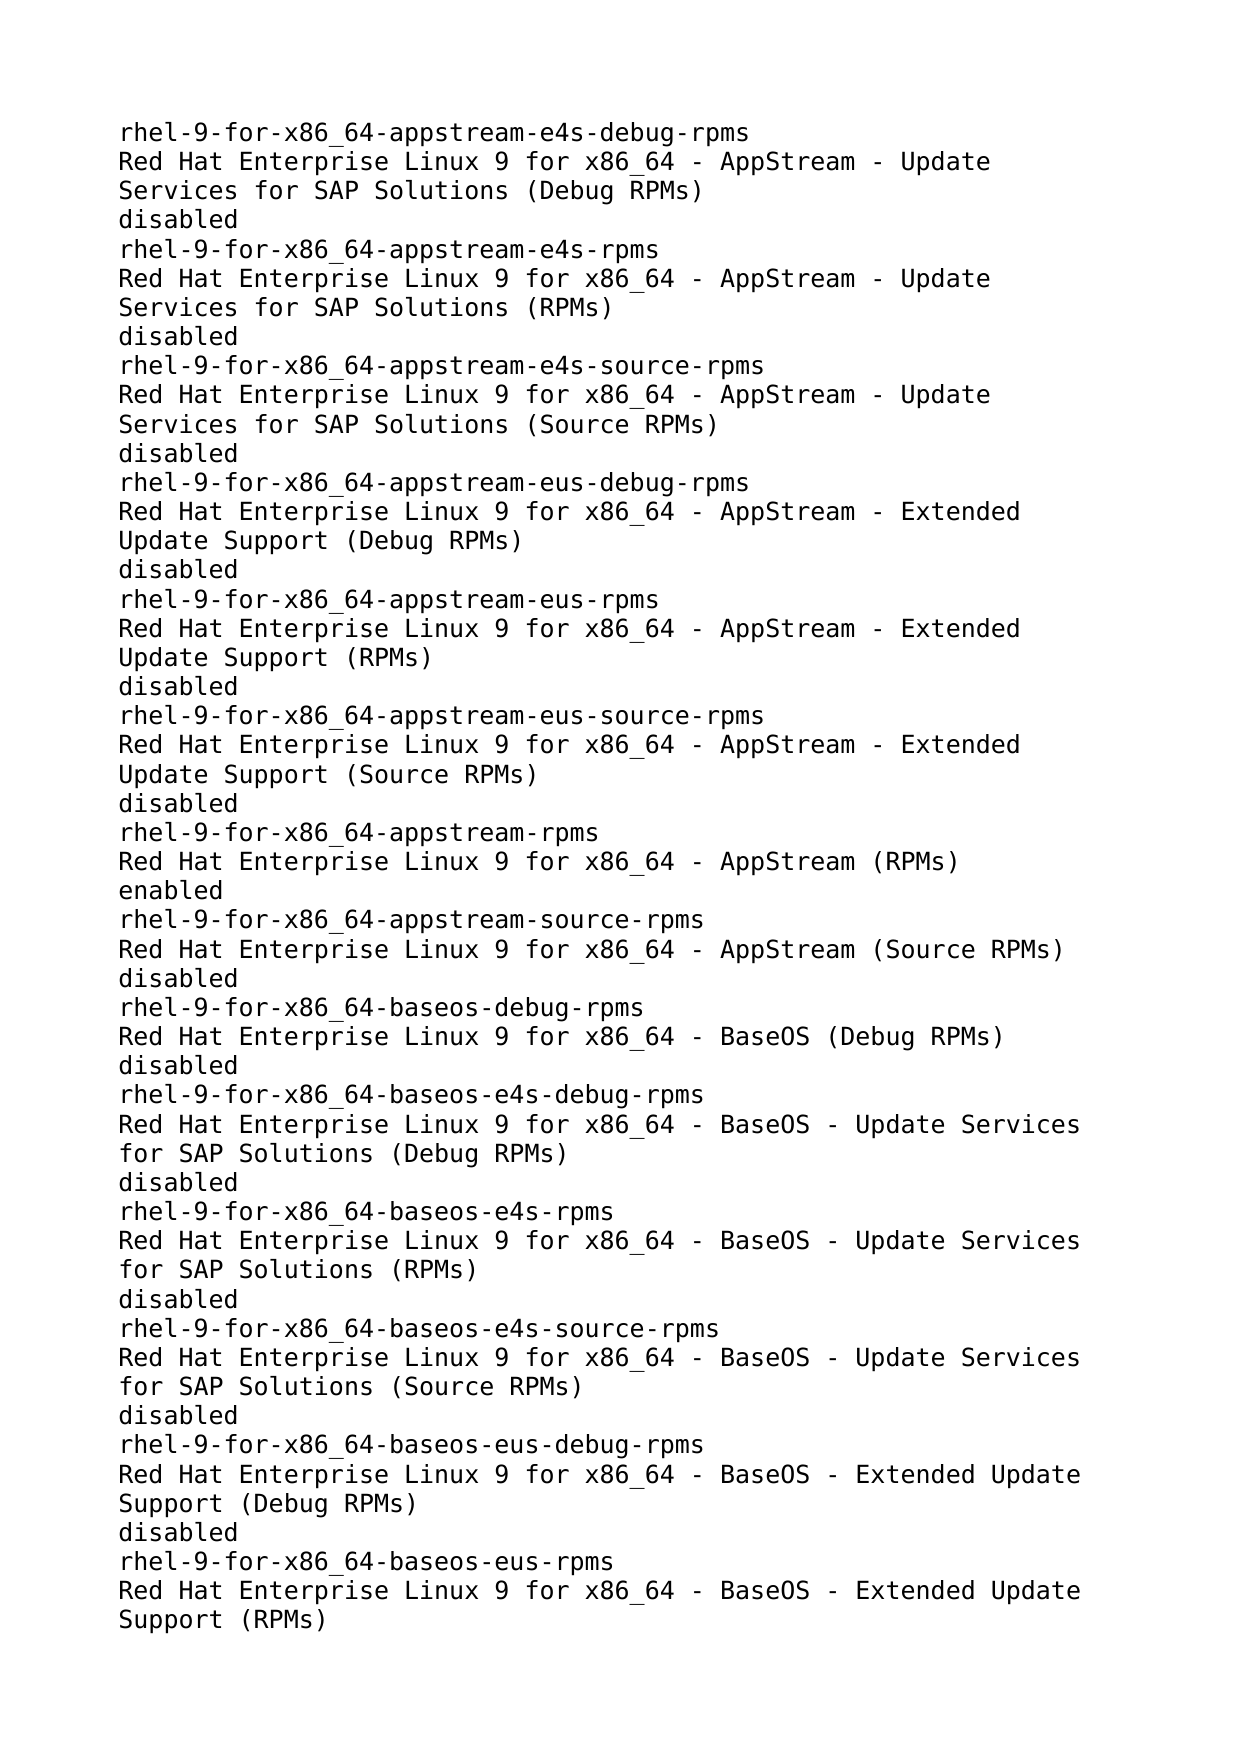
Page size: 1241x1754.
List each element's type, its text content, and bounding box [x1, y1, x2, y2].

text rhel-9-for-x86_64-appstream-e4s-debug-rpms Red Hat Enterprise Linux 9 for x86_64 - AppStream - Update Services for SAP Solutions (Debug RPMs) disabled rhel-9-for-x86_64-appstream-e4s-rpms Red Hat Enterprise Linux 9 for x86_64 - AppStream - Update Services for SAP Solutions (RPMs) disabled rhel-9-for-x86_64-appstream-e4s-source-rpms Red Hat Enterprise Linux 9 for x86_64 - AppStream - Update Services for SAP Solutions (Source RPMs) disabled rhel-9-for-x86_64-appstream-eus-debug-rpms Red Hat Enterprise Linux 9 for x86_64 - AppStream - Extended Update Support (Debug RPMs) disabled rhel-9-for-x86_64-appstream-eus-rpms Red Hat Enterprise Linux 9 for x86_64 - AppStream - Extended Update Support (RPMs) disabled rhel-9-for-x86_64-appstream-eus-source-rpms Red Hat Enterprise Linux 9 for x86_64 - AppStream - Extended Update Support (Source RPMs) disabled rhel-9-for-x86_64-appstream-rpms Red Hat Enterprise Linux 9 for x86_64 - AppStream (RPMs) enabled rhel-9-for-x86_64-appstream-source-rpms Red Hat Enterprise Linux 9 for x86_64 - AppStream (Source RPMs) disabled rhel-9-for-x86_64-baseos-debug-rpms Red Hat Enterprise Linux 9 for x86_64 - BaseOS (Debug RPMs) disabled rhel-9-for-x86_64-baseos-e4s-debug-rpms Red Hat Enterprise Linux 9 for x86_64 - BaseOS - Update Services for SAP Solutions (Debug RPMs) disabled rhel-9-for-x86_64-baseos-e4s-rpms Red Hat Enterprise Linux 9 for x86_64 - BaseOS - Update Services for SAP Solutions (RPMs) disabled rhel-9-for-x86_64-baseos-e4s-source-rpms Red Hat Enterprise Linux 9 for x86_64 - BaseOS - Update Services for SAP Solutions (Source RPMs) disabled rhel-9-for-x86_64-baseos-eus-debug-rpms Red Hat Enterprise Linux 9 for x86_64 - BaseOS - Extended Update Support (Debug RPMs) disabled rhel-9-for-x86_64-baseos-eus-rpms Red Hat Enterprise Linux 9 for x86_64 - BaseOS - Extended Update Support (RPMs) [118, 118, 1122, 1635]
